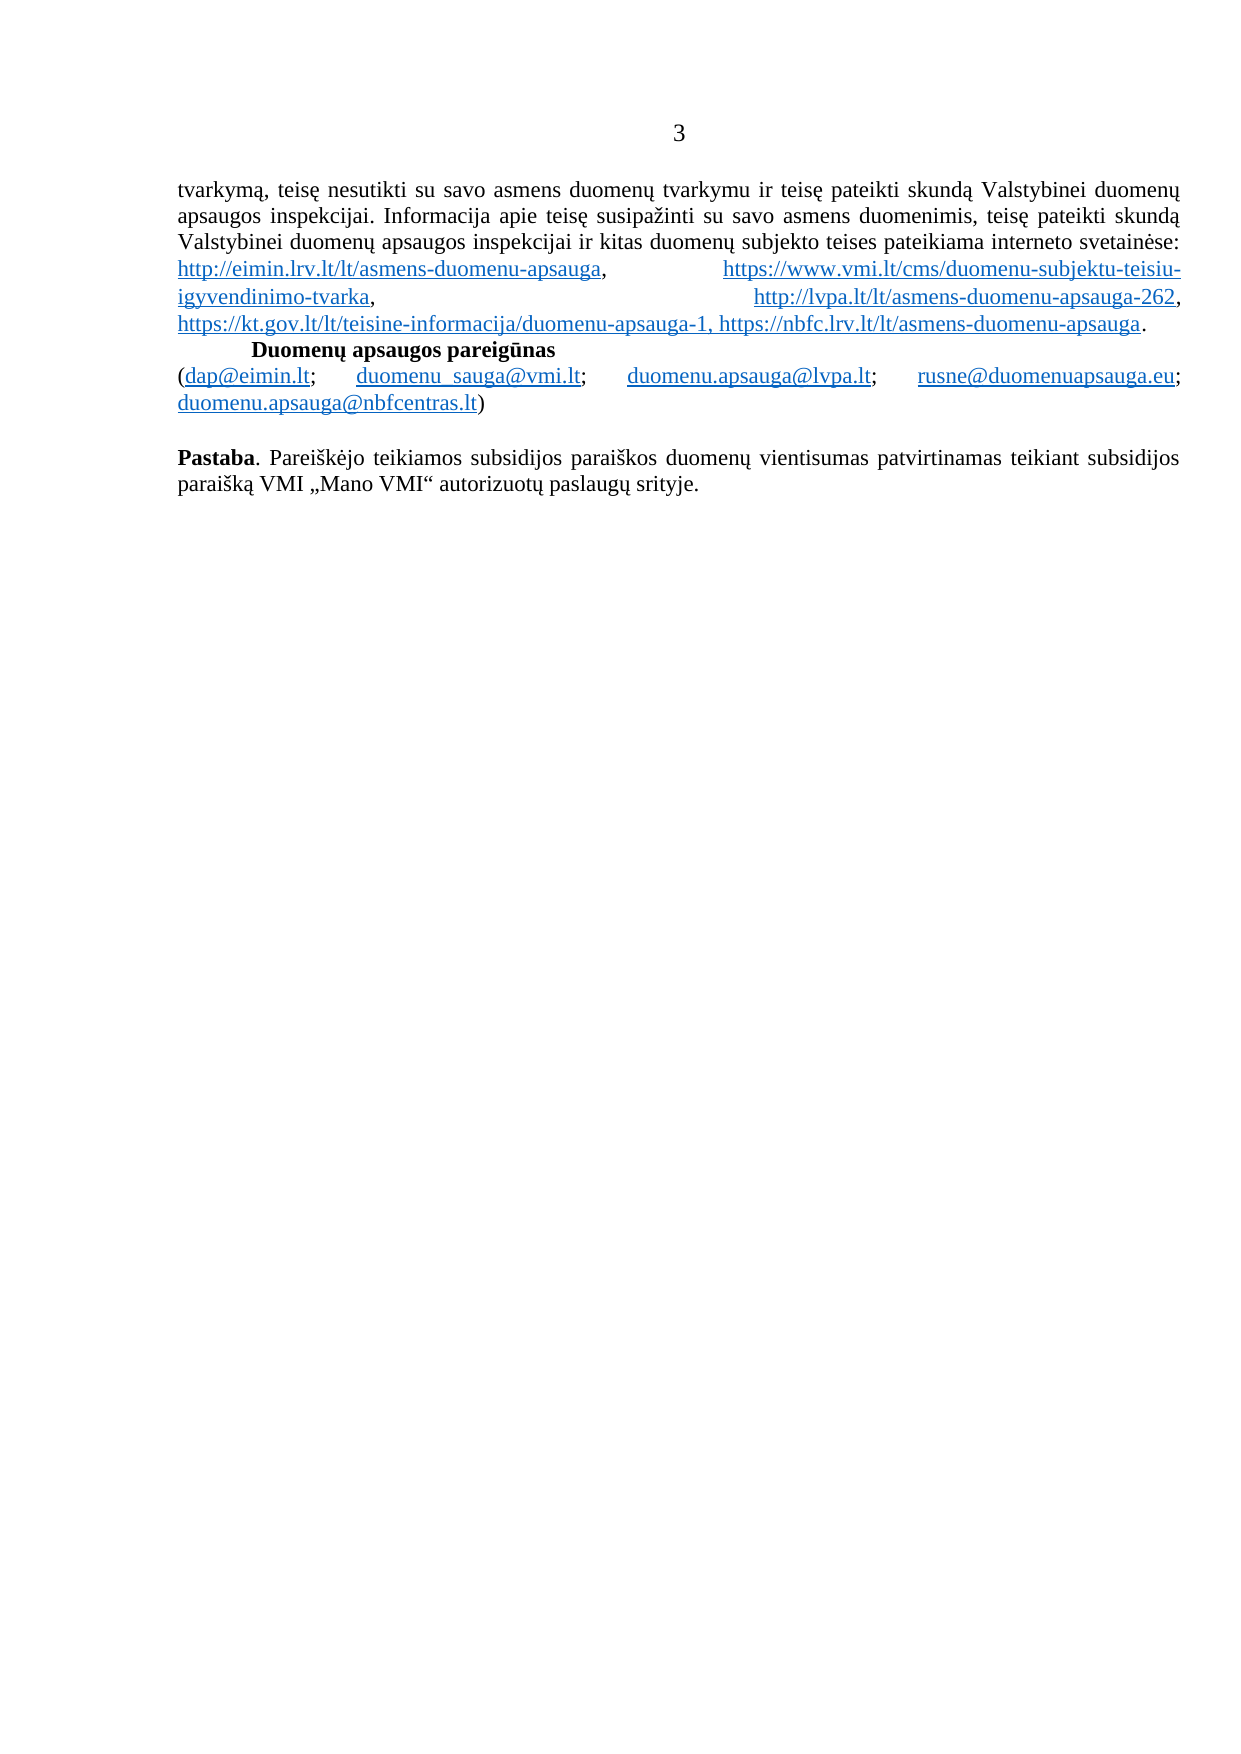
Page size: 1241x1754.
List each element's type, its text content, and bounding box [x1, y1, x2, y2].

text tvarkymą, teisę nesutikti su savo asmens duomenų tvarkymu ir teisę pateikti skundą Valstybinei duomenų apsaugos inspekcijai. Informacija apie teisę susipažinti su savo asmens duomenimis, teisę pateikti skundą Valstybinei duomenų apsaugos inspekcijai ir kitas duomenų subjekto teises pateikiama interneto svetainėse: http://eimin.lrv.lt/lt/asmens-duomenu-apsauga, https://www.vmi.lt/cms/duomenu-subjektu-teisiu-igyvendinimo-tvarka, http://lvpa.lt/lt/asmens-duomenu-apsauga-262, https://kt.gov.lt/lt/teisine-informacija/duomenu-apsauga-1, https://nbfc.lrv.lt/lt/asmens-duomenu-apsauga. [177, 176, 1181, 336]
text (dap@eimin.lt; duomenu_sauga@vmi.lt; duomenu.apsauga@lvpa.lt; rusne@duomenuapsauga.eu; duomenu.apsauga@nbfcentras.lt) [177, 362, 1181, 415]
text Duomenų apsaugos pareigūnas [251, 336, 1181, 362]
text Pastaba. Pareiškėjo teikiamos subsidijos paraiškos duomenų vientisumas patvirtinamas teikiant subsidijos paraišką VMI „Mano VMI“ autorizuotų paslaugų srityje. [177, 444, 1181, 497]
